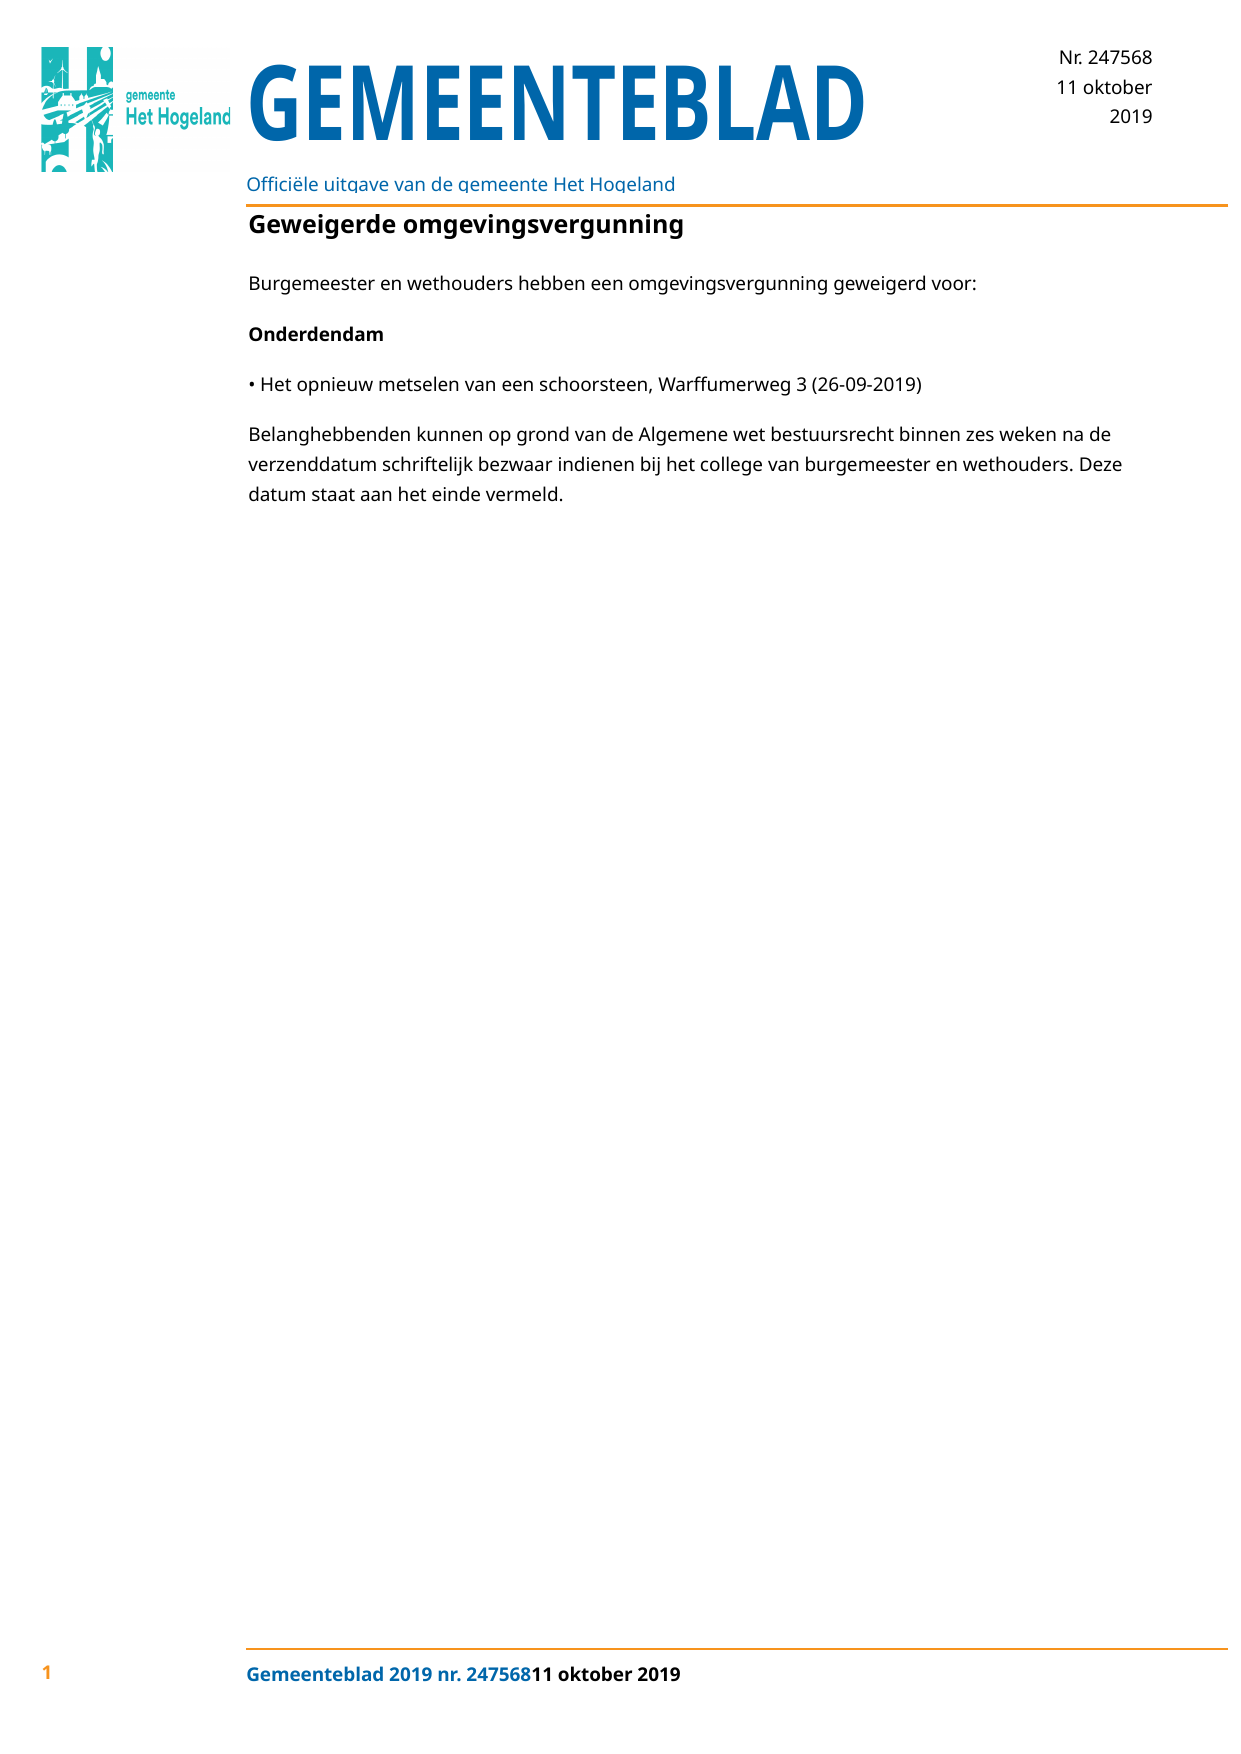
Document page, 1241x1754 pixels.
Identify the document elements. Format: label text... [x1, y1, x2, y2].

text Onderdendam [248, 321, 1152, 346]
text • Het opnieuw metselen van een schoorsteen, Warffumerweg 3 (26-09-2019) [248, 371, 1152, 397]
picture [41, 47, 231, 172]
text Geweigerde omgevingsvergunning [248, 207, 1152, 241]
text Burgemeester en wethouders hebben een omgevingsvergunning geweigerd voor: [248, 270, 1152, 296]
text Belanghebbenden kunnen op grond van de Algemene wet bestuursrecht binnen zes weken na de verzenddatum schriftelijk bezwaar indienen bij het college van burgemeester en wethouders. Deze datum staat aan het einde vermeld. [248, 422, 1152, 506]
